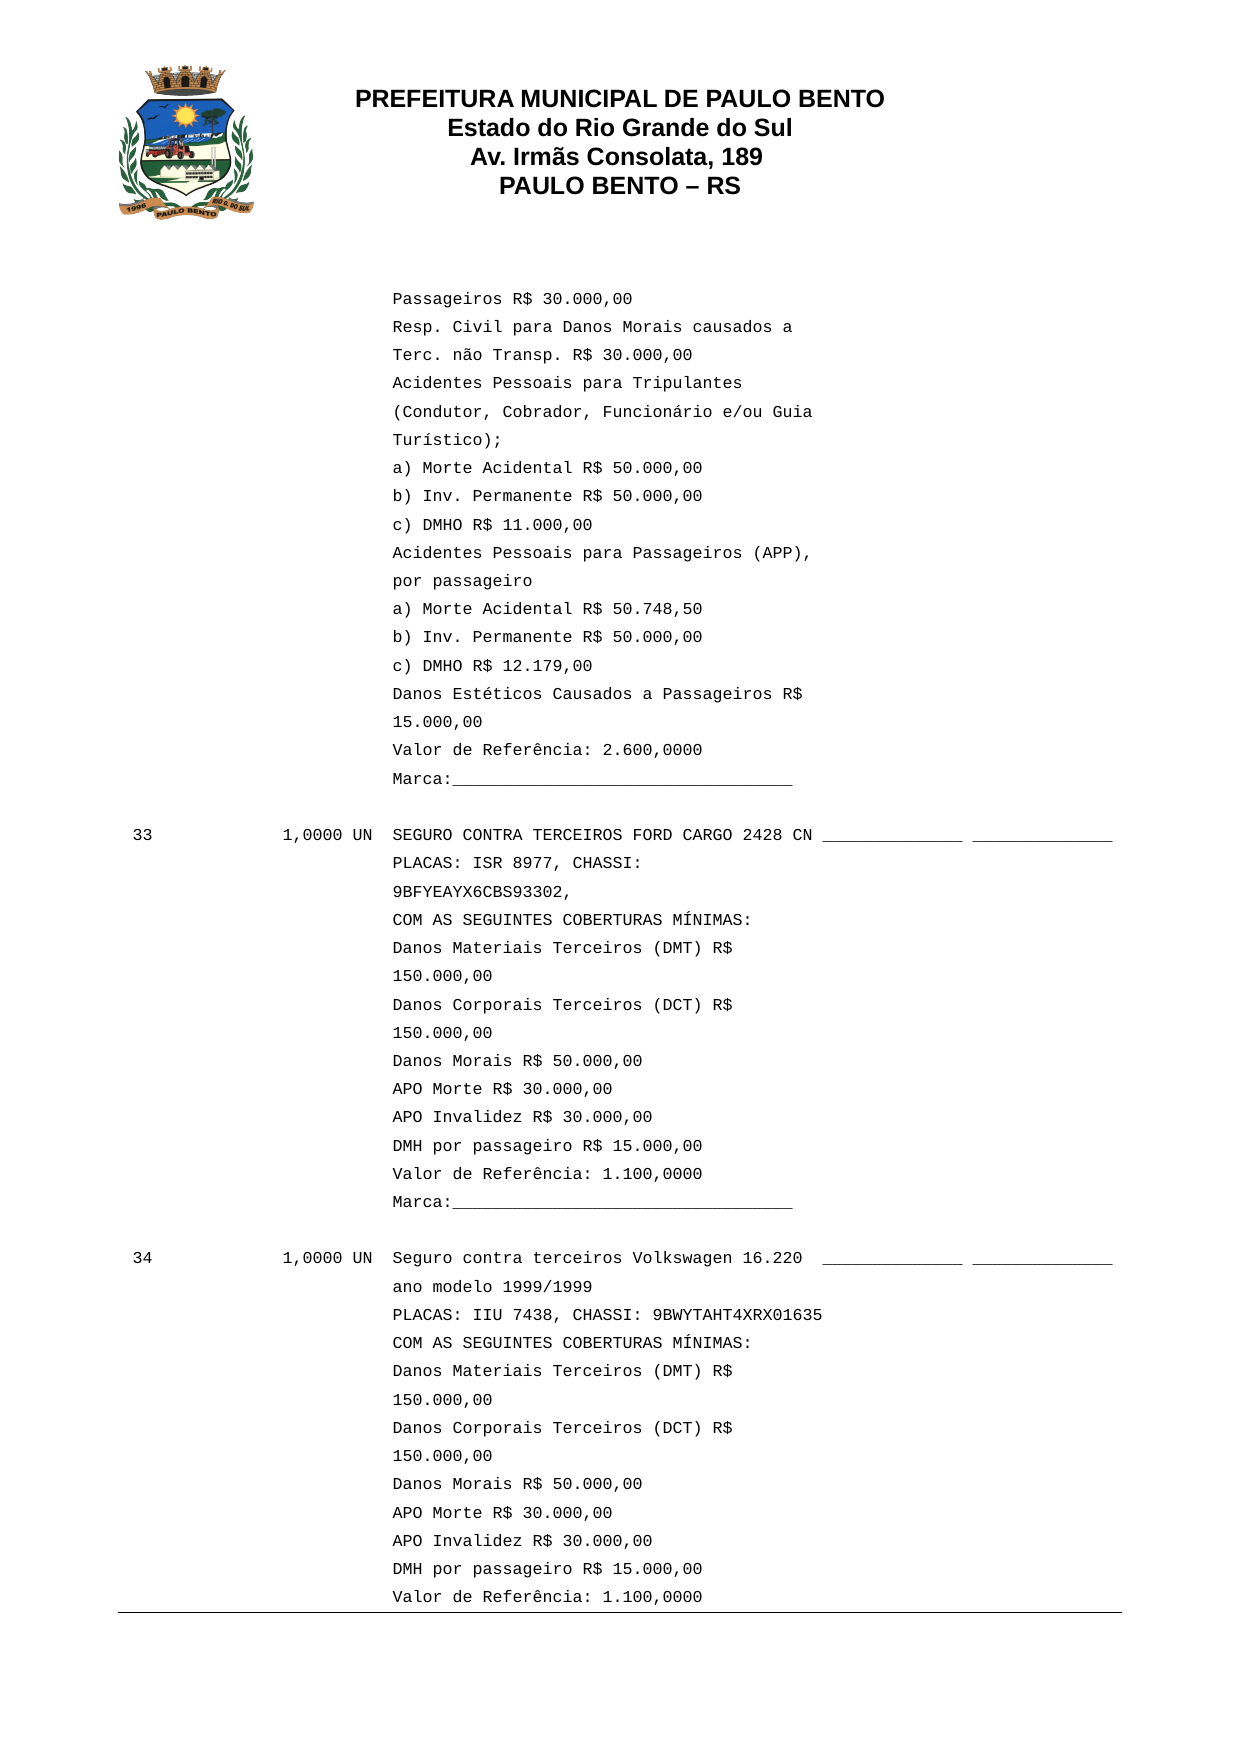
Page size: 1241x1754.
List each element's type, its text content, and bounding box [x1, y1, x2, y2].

picture [118, 65, 254, 220]
text Passageiros R$ 30.000,00 Resp. Civil para Danos Morais causados a Terc. não Transp. R$ 30.000,00 Acidentes Pessoais para Tripulantes (Condutor, Cobrador, Funcionário e/ou Guia Turístico); a) Morte Acidental R$ 50.000,00 b) Inv. Permanente R$ 50.000,00 c) DMHO R$ 11.000,00 Acidentes Pessoais para Passageiros (APP), por passageiro a) Morte Acidental R$ 50.748,50 b) Inv. Permanente R$ 50.000,00 c) DMHO R$ 12.179,00 Danos Estéticos Causados a Passageiros R$ 15.000,00 Valor de Referência: 2.600,0000 Marca:__________________________________ 33 1,0000 UN SEGURO CONTRA TERCEIROS FORD CARGO 2428 CN ______________ ______________ PLACAS: ISR 8977, CHASSI: 9BFYEAYX6CBS93302, COM AS SEGUINTES COBERTURAS MÍNIMAS: Danos Materiais Terceiros (DMT) R$ 150.000,00 Danos Corporais Terceiros (DCT) R$ 150.000,00 Danos Morais R$ 50.000,00 APO Morte R$ 30.000,00 APO Invalidez R$ 30.000,00 DMH por passageiro R$ 15.000,00 Valor de Referência: 1.100,0000 Marca:__________________________________ 34 1,0000 UN Seguro contra terceiros Volkswagen 16.220 ______________ ______________ ano modelo 1999/1999 PLACAS: IIU 7438, CHASSI: 9BWYTAHT4XRX01635 COM AS SEGUINTES COBERTURAS MÍNIMAS: Danos Materiais Terceiros (DMT) R$ 150.000,00 Danos Corporais Terceiros (DCT) R$ 150.000,00 Danos Morais R$ 50.000,00 APO Morte R$ 30.000,00 APO Invalidez R$ 30.000,00 DMH por passageiro R$ 15.000,00 Valor de Referência: 1.100,0000 [118, 286, 1122, 1612]
